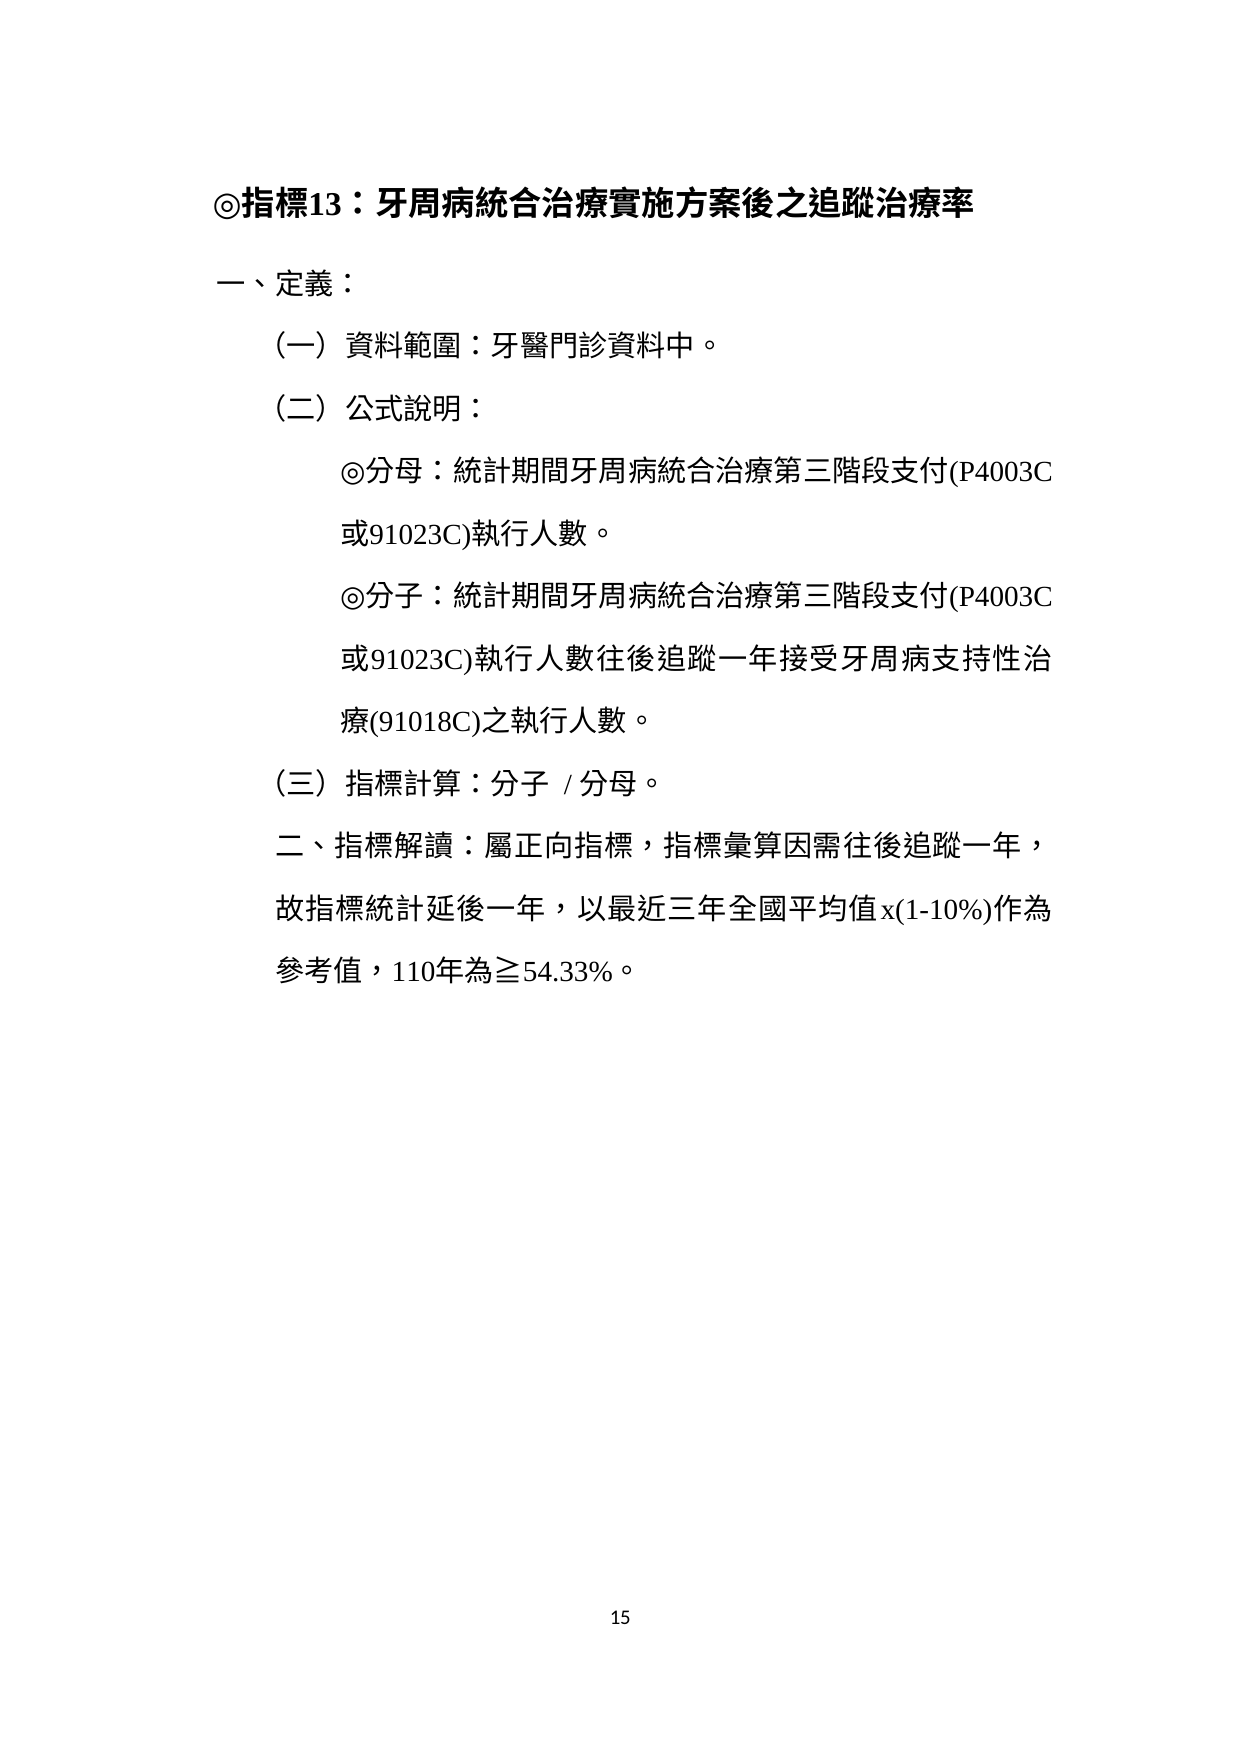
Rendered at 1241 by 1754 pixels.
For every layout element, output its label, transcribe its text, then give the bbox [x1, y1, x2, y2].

subtitle 二、指標解讀：屬正向指標，指標彙算因需往後追蹤一年，故指標統計延後一年，以最近三年全國平均值x(1-10%)作為參考值，110年為≧54.33%。 [275, 802, 1053, 990]
subtitle ◎指標13：牙周病統合治療實施方案後之追蹤治療率 [212, 159, 1053, 221]
subtitle （一）資料範圍：牙醫門診資料中。 [257, 302, 1053, 365]
text ◎分子：統計期間牙周病統合治療第三階段支付(P4003C或91023C)執行人數往後追蹤一年接受牙周病支持性治療(91018C)之執行人數。 [340, 552, 1053, 740]
subtitle （三）指標計算：分子 / 分母。 [257, 740, 1053, 802]
subtitle （二）公式說明： [257, 365, 1053, 427]
subtitle 一、定義： [216, 240, 1053, 302]
text ◎分母：統計期間牙周病統合治療第三階段支付(P4003C或91023C)執行人數。 [340, 427, 1053, 552]
